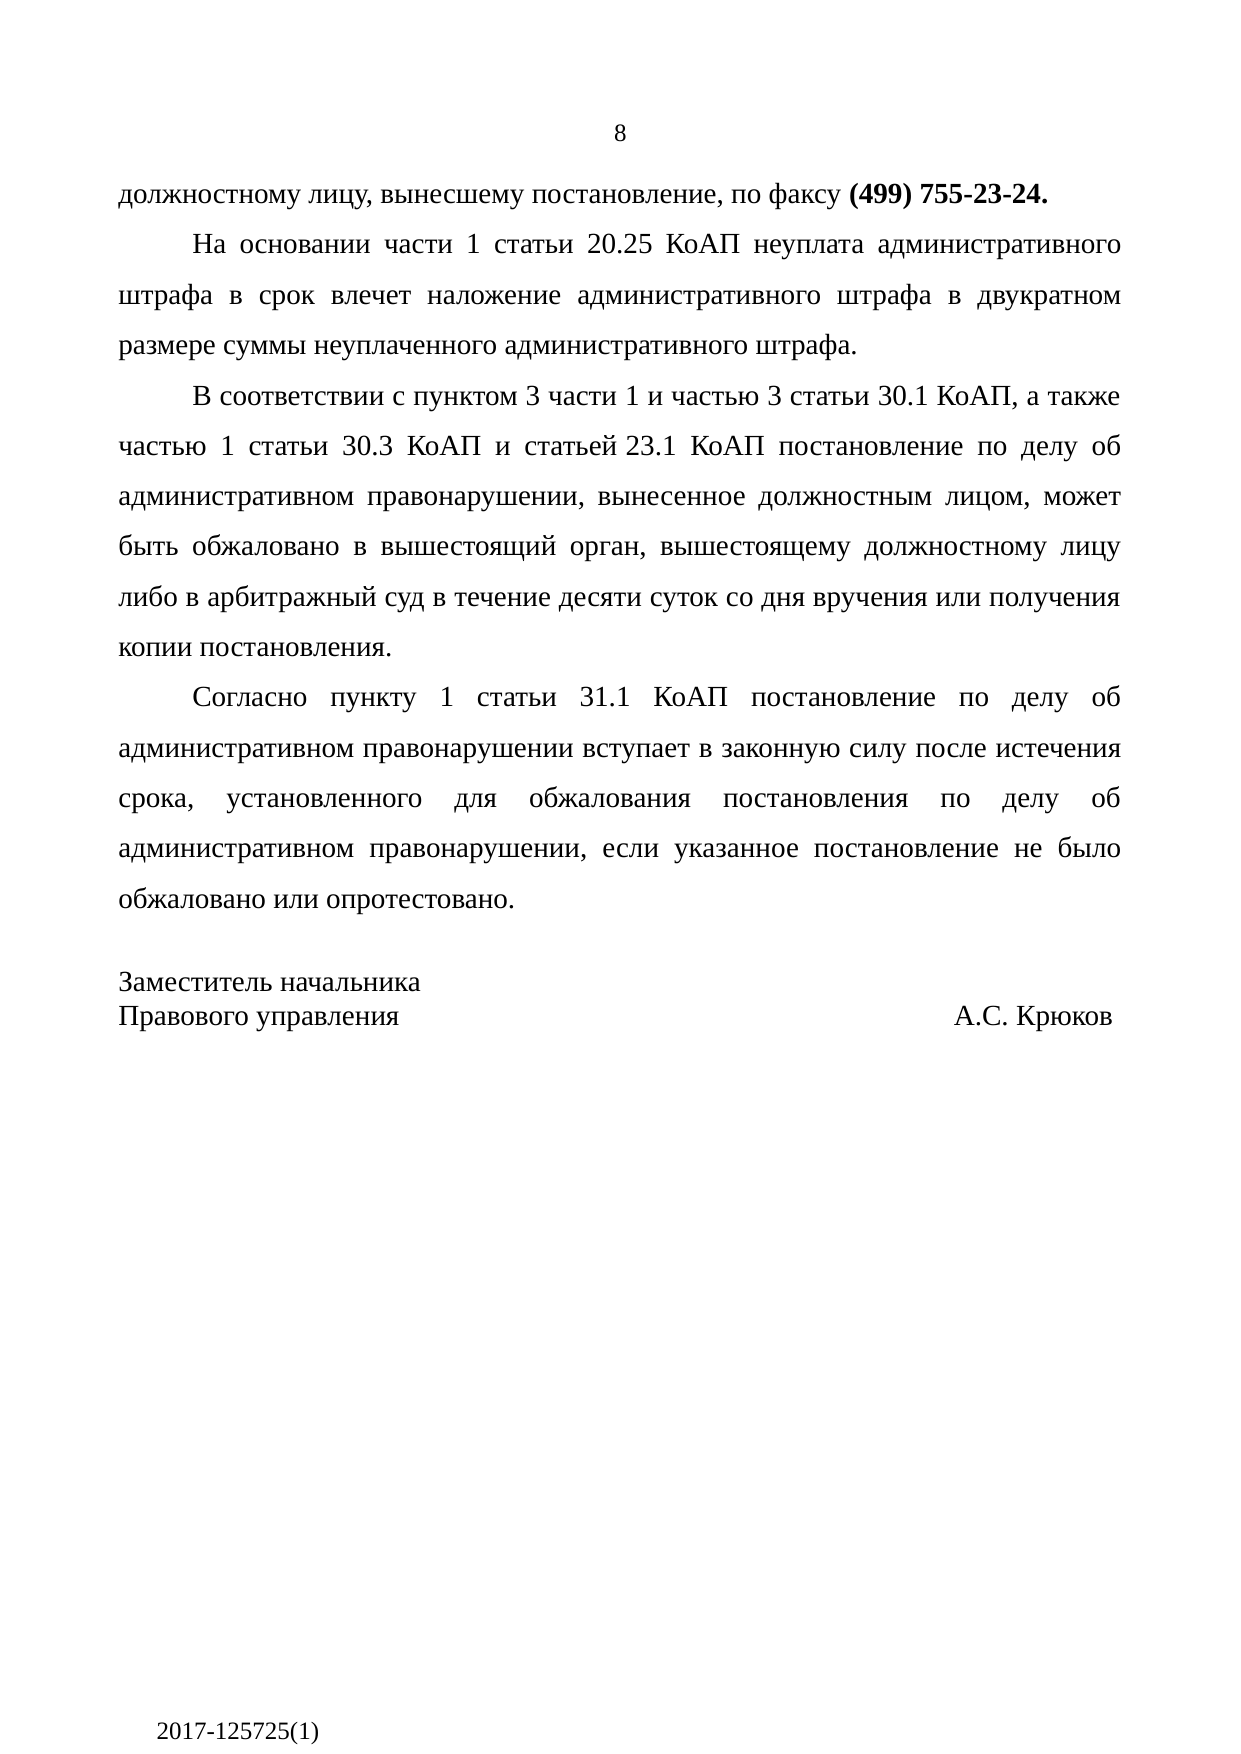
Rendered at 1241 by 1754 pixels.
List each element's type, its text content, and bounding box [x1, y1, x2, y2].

text Правового управления А.С. Крюков [118, 998, 1122, 1032]
text Согласно пункту 1 статьи 31.1 КоАП постановление по делу об административном правонарушении вступает в законную силу после истечения срока, установленного для обжалования постановления по делу об административном правонарушении, если указанное постановление не было обжаловано или опротестовано. [118, 679, 1122, 914]
text В соответствии с пунктом 3 части 1 и частью 3 статьи 30.1 КоАП, а также частью 1 статьи 30.3 КоАП и статьей 23.1 КоАП постановление по делу об административном правонарушении, вынесенное должностным лицом, может быть обжаловано в вышестоящий орган, вышестоящему должностному лицу либо в арбитражный суд в течение десяти суток со дня вручения или получения копии постановления. [118, 378, 1122, 663]
text должностному лицу, вынесшему постановление, по факсу (499) 755-23-24. [118, 176, 1122, 210]
text На основании части 1 статьи 20.25 КоАП неуплата административного штрафа в срок влечет наложение административного штрафа в двукратном размере суммы неуплаченного административного штрафа. [118, 227, 1122, 361]
text Заместитель начальника [118, 964, 1122, 998]
